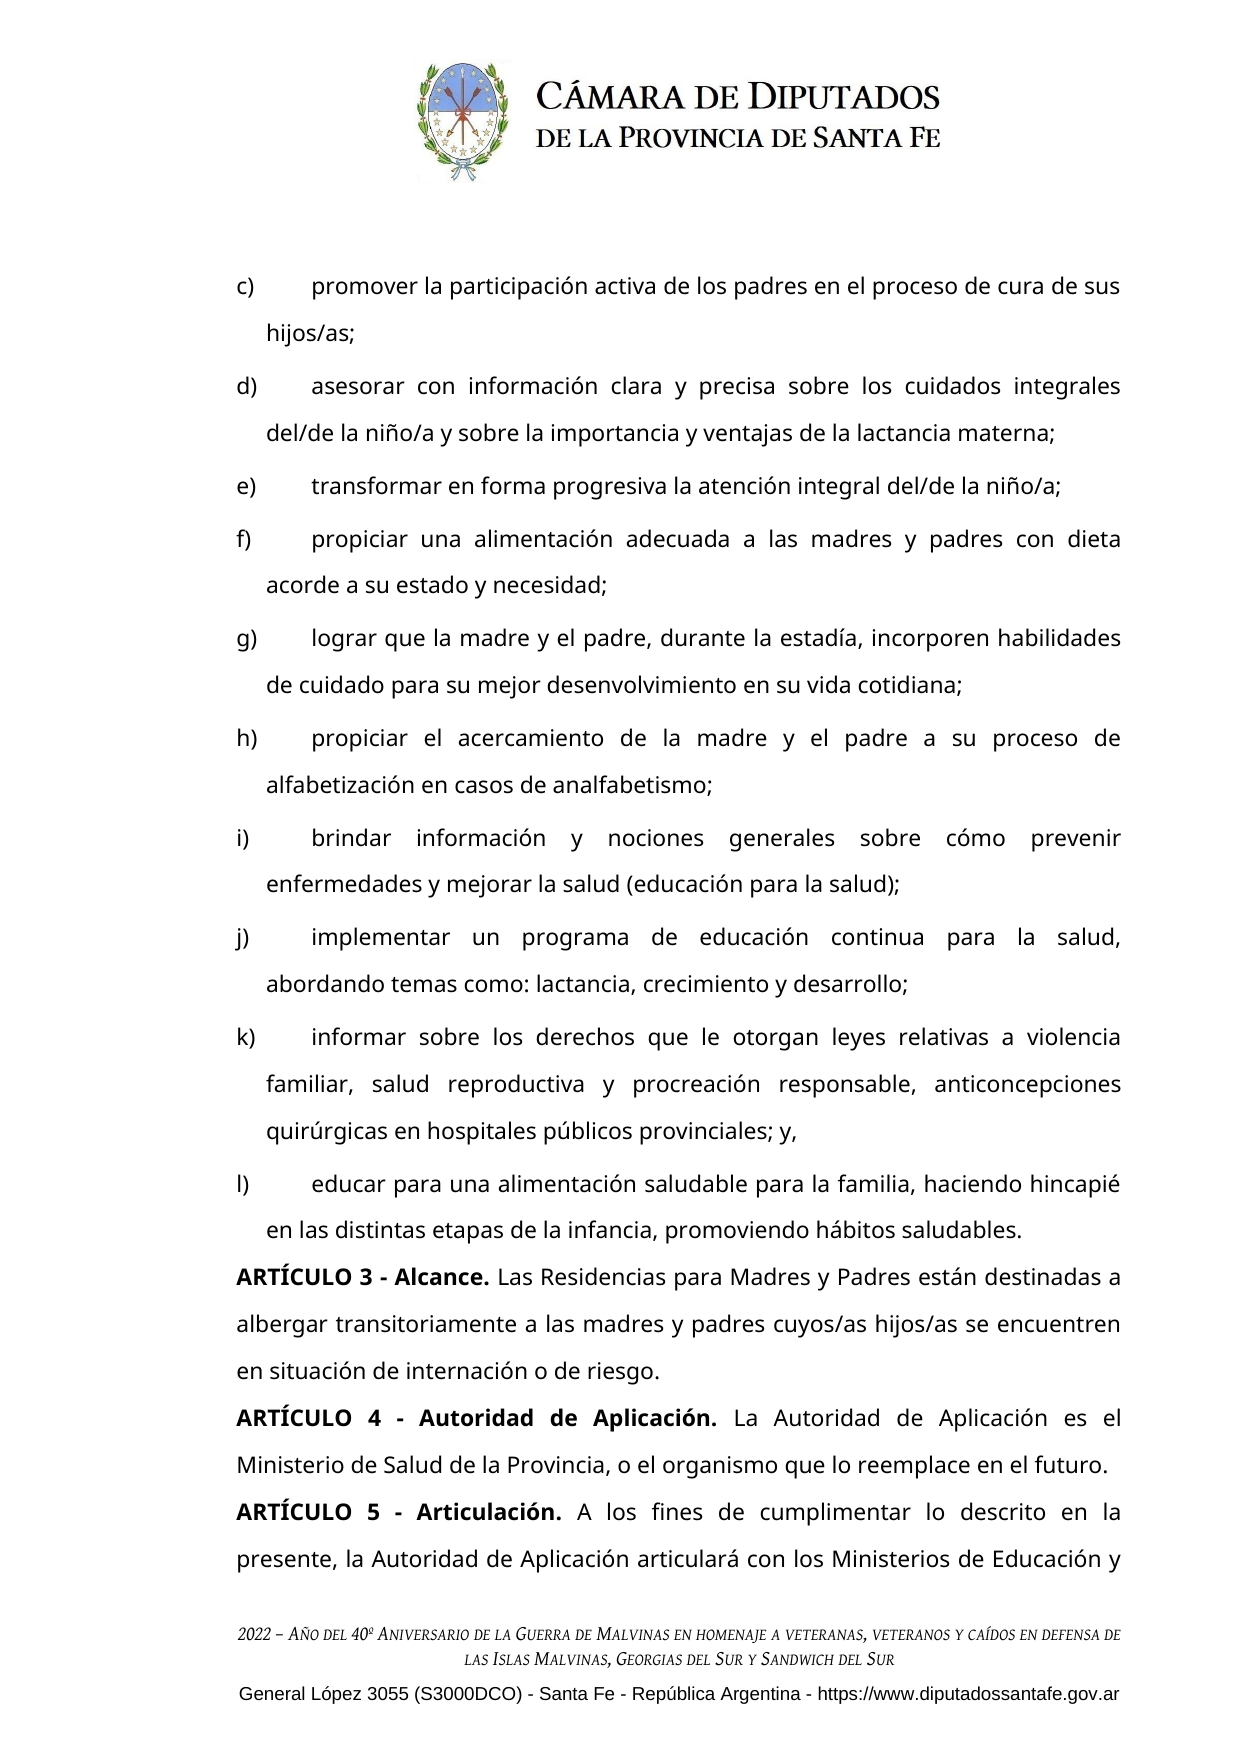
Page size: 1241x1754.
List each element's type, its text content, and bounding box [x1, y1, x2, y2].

text ARTÍCULO 3 - Alcance. Las Residencias para Madres y Padres están destinadas a albergar transitoriamente a las madres y padres cuyos/as hijos/as se encuentren en situación de internación o de riesgo. [236, 1261, 1122, 1386]
list informar sobre los derechos que le otorgan leyes relativas a violencia familiar, salud reproductiva y procreación responsable, anticoncepciones quirúrgicas en hospitales públicos provinciales; y, [236, 1021, 1122, 1146]
list implementar un programa de educación continua para la salud, abordando temas como: lactancia, crecimiento y desarrollo; [236, 921, 1122, 999]
text ARTÍCULO 4 - Autoridad de Aplicación. La Autoridad de Aplicación es el Ministerio de Salud de la Provincia, o el organismo que lo reemplace en el futuro. [236, 1402, 1122, 1480]
list propiciar el acercamiento de la madre y el padre a su proceso de alfabetización en casos de analfabetismo; [236, 722, 1122, 800]
list educar para una alimentación saludable para la familia, haciendo hincapié en las distintas etapas de la infancia, promoviendo hábitos saludables. [236, 1167, 1122, 1246]
list promover la participación activa de los padres en el proceso de cura de sus hijos/as; [236, 270, 1122, 348]
list asesorar con información clara y precisa sobre los cuidados integrales del/de la niño/a y sobre la importancia y ventajas de la lactancia materna; [236, 370, 1122, 448]
list transformar en forma progresiva la atención integral del/de la niño/a; [236, 470, 1122, 501]
text ARTÍCULO 5 - Articulación. A los fines de cumplimentar lo descrito en la presente, la Autoridad de Aplicación articulará con los Ministerios de Educación y [236, 1496, 1122, 1574]
picture [413, 59, 945, 183]
list brindar información y nociones generales sobre cómo prevenir enfermedades y mejorar la salud (educación para la salud); [236, 822, 1122, 900]
list propiciar una alimentación adecuada a las madres y padres con dieta acorde a su estado y necesidad; [236, 522, 1122, 601]
list lograr que la madre y el padre, durante la estadía, incorporen habilidades de cuidado para su mejor desenvolvimiento en su vida cotidiana; [236, 622, 1122, 700]
